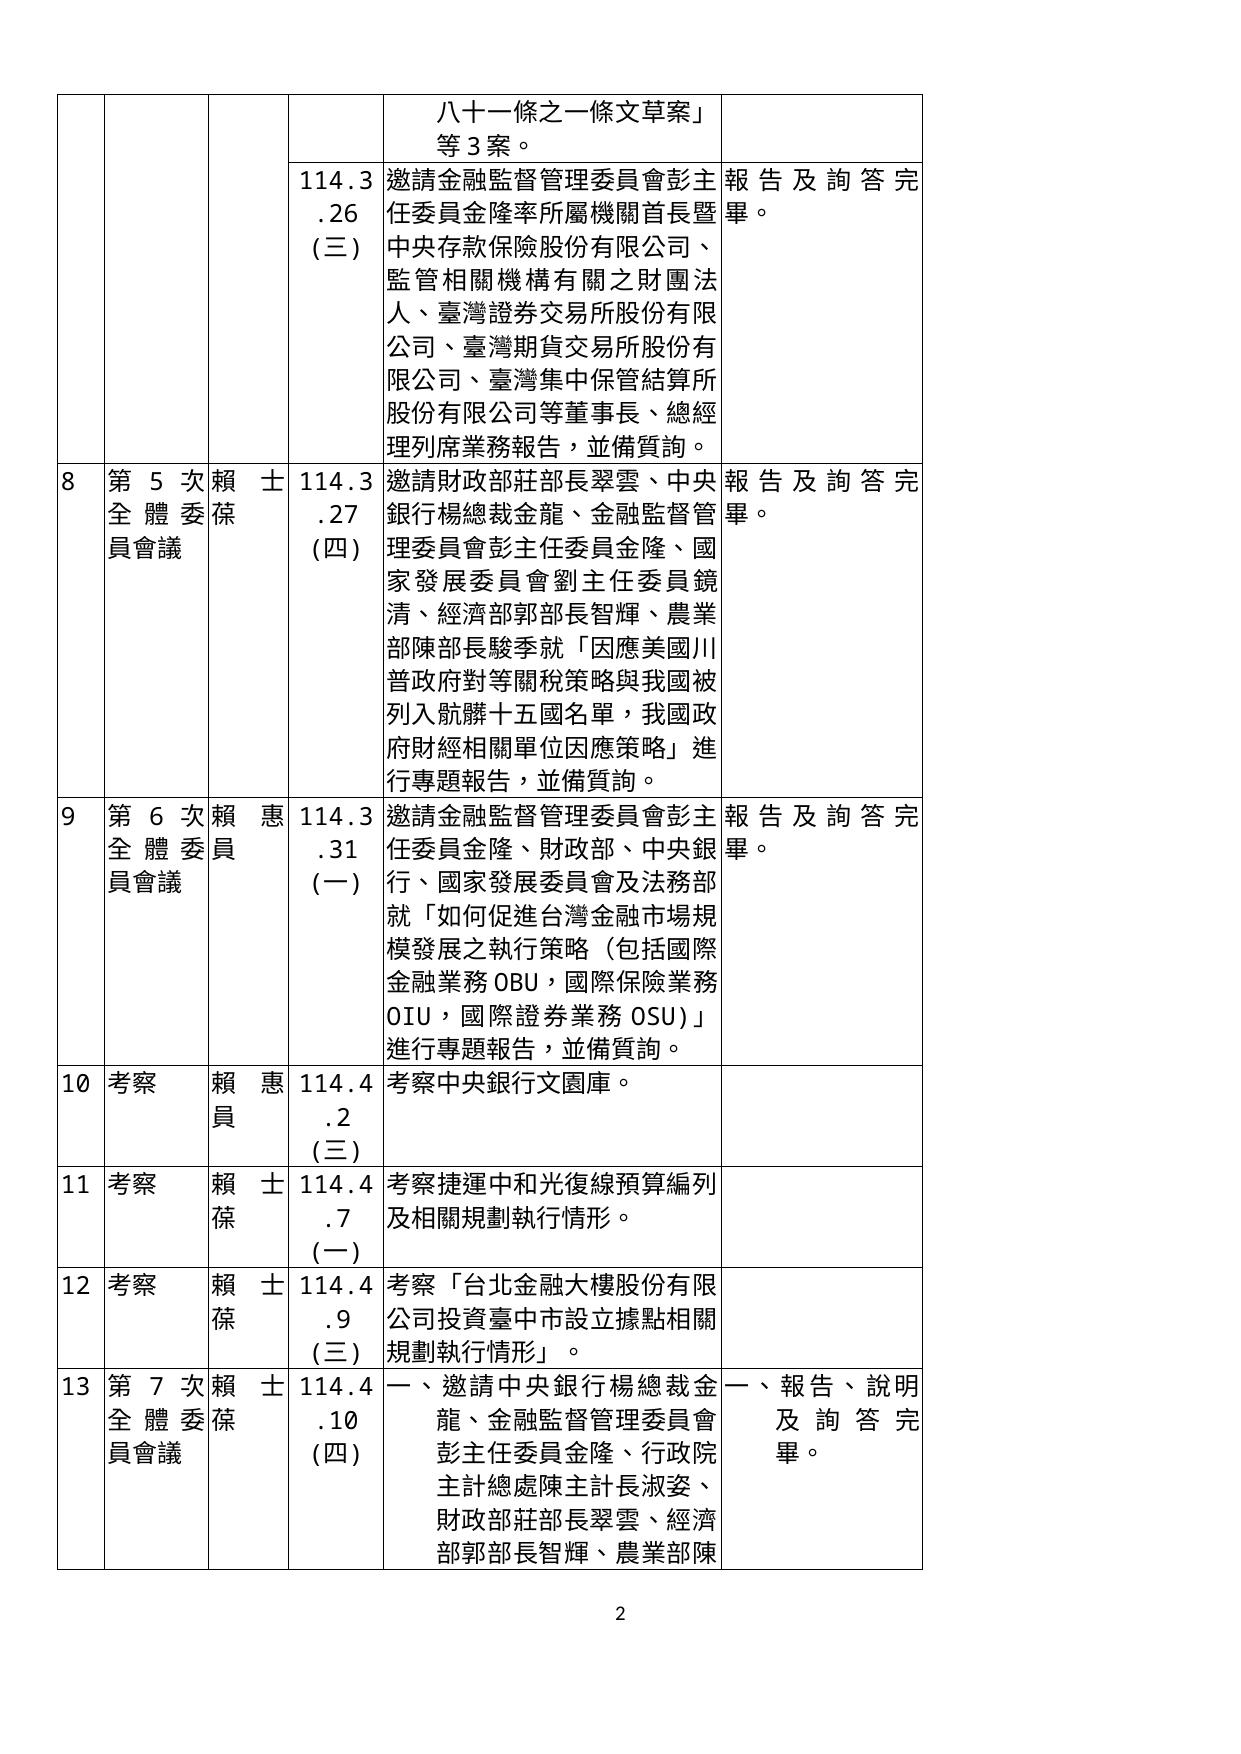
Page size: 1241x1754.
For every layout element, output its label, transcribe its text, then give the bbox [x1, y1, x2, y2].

table_cell [722, 1066, 922, 1166]
table_cell [722, 1268, 922, 1368]
table_cell 考察 [105, 1268, 208, 1368]
table_cell 報告及詢答完畢。 [722, 798, 922, 1065]
table_cell 賴士葆 [209, 1268, 288, 1368]
table_cell 一、報告、說明及詢答完畢。 [722, 1369, 922, 1569]
table_cell [722, 95, 922, 162]
table_cell [209, 95, 288, 463]
table_cell 12 [58, 1268, 104, 1368]
table_cell 賴士葆 [209, 464, 288, 797]
table_cell 邀請金融監督管理委員會彭主任委員金隆率所屬機關首長暨中央存款保險股份有限公司、監管相關機構有關之財團法人、臺灣證券交易所股份有限公司、臺灣期貨交易所股份有限公司、臺灣集中保管結算所股份有限公司等董事長、總經理列席業務報告，並備質詢。 [384, 163, 721, 463]
table_cell 賴惠員 [209, 1066, 288, 1166]
table_cell 邀請財政部莊部長翠雲、中央銀行楊總裁金龍、金融監督管理委員會彭主任委員金隆、國家發展委員會劉主任委員鏡清、經濟部郭部長智輝、農業部陳部長駿季就「因應美國川普政府對等關稅策略與我國被列入骯髒十五國名單，我國政府財經相關單位因應策略」進行專題報告，並備質詢。 [384, 464, 721, 797]
table_cell [289, 95, 383, 162]
table_cell 8 [58, 464, 104, 797]
table_cell 考察 [105, 1066, 208, 1166]
table_cell 13 [58, 1369, 104, 1569]
table_cell 考察 [105, 1167, 208, 1267]
table_cell [722, 1167, 922, 1267]
table_cell 114.4.7 (一) [289, 1167, 383, 1267]
table_cell 114.4.9 (三) [289, 1268, 383, 1368]
table_cell 114.3.26 (三) [289, 163, 383, 463]
table_cell 賴士葆 [209, 1167, 288, 1267]
table_cell 114.3.31 (一) [289, 798, 383, 1065]
table_cell 報告及詢答完畢。 [722, 163, 922, 463]
table_cell 11 [58, 1167, 104, 1267]
table_cell 第7次全體委員會議 [105, 1369, 208, 1569]
table_cell 第6次全體委員會議 [105, 798, 208, 1065]
table_cell 報告及詢答完畢。 [722, 464, 922, 797]
table_cell 考察捷運中和光復線預算編列及相關規劃執行情形。 [384, 1167, 721, 1267]
table_cell 考察「台北金融大樓股份有限公司投資臺中市設立據點相關規劃執行情形」。 [384, 1268, 721, 1368]
table_cell 114.4.2 (三) [289, 1066, 383, 1166]
table_cell 114.4.10 (四) [289, 1369, 383, 1569]
table_cell [105, 95, 208, 463]
table_cell [58, 95, 104, 463]
table_cell 114.3.27 (四) [289, 464, 383, 797]
table_cell 一、邀請中央銀行楊總裁金龍、金融監督管理委員會彭主任委員金隆、行政院主計總處陳主計長淑姿、財政部莊部長翠雲、經濟部郭部長智輝、農業部陳 [384, 1369, 721, 1569]
table_cell 10 [58, 1066, 104, 1166]
table_cell 考察中央銀行文園庫。 [384, 1066, 721, 1166]
table_cell 八十一條之一條文草案」等3案。 [384, 95, 721, 162]
table_cell 9 [58, 798, 104, 1065]
table_cell 賴惠員 [209, 798, 288, 1065]
table_cell 邀請金融監督管理委員會彭主任委員金隆、財政部、中央銀行、國家發展委員會及法務部就「如何促進台灣金融市場規模發展之執行策略（包括國際金融業務OBU，國際保險業務OIU，國際證券業務OSU)」進行專題報告，並備質詢。 [384, 798, 721, 1065]
table_cell 第5次全體委員會議 [105, 464, 208, 797]
table_cell 賴士葆 [209, 1369, 288, 1569]
